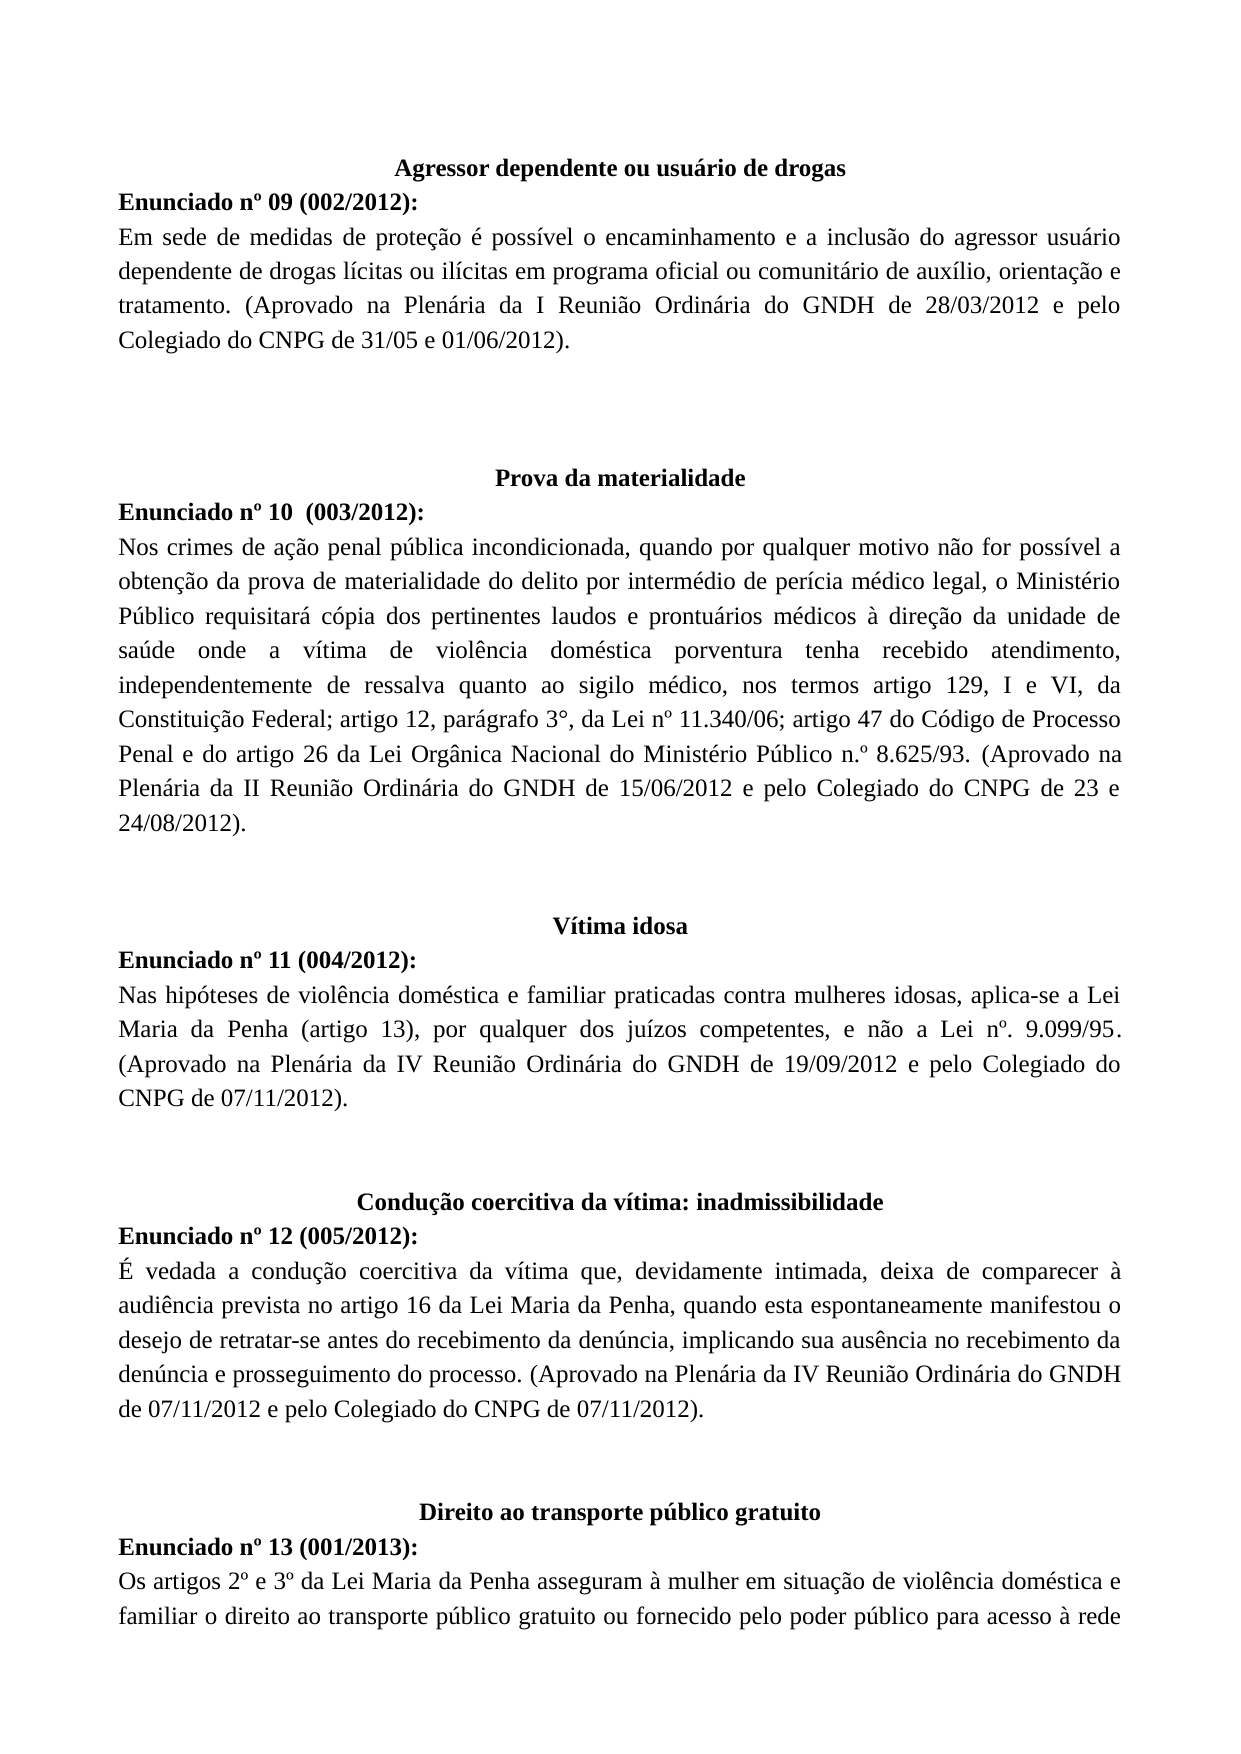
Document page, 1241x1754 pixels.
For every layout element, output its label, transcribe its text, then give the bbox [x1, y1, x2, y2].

text Agressor dependente ou usuário de drogas [118, 153, 1122, 181]
text Enunciado nº 13 (001/2013): [118, 1532, 1122, 1561]
text Direito ao transporte público gratuito [118, 1497, 1122, 1526]
text Nos crimes de ação penal pública incondicionada, quando por qualquer motivo não for possível a obtenção da prova de materialidade do delito por intermédio de perícia médico legal, o Ministério Público requisitará cópia dos pertinentes laudos e prontuários médicos à direção da unidade de saúde onde a vítima de violência doméstica porventura tenha recebido atendimento, independentemente de ressalva quanto ao sigilo médico, nos termos artigo 129, I e VI, da Constituição Federal; artigo 12, parágrafo 3°, da Lei nº 11.340/06; artigo 47 do Código de Processo Penal e do artigo 26 da Lei Orgânica Nacional do Ministério Público n.º 8.625/93. (Aprovado na Plenária da II Reunião Ordinária do GNDH de 15/06/2012 e pelo Colegiado do CNPG de 23 e 24/08/2012). [118, 532, 1122, 836]
text Enunciado nº 12 (005/2012): [118, 1221, 1122, 1250]
text Enunciado nº 11 (004/2012): [118, 946, 1122, 974]
text Enunciado nº 10 (003/2012): [118, 497, 1122, 526]
text Vítima idosa [118, 911, 1122, 940]
text Enunciado nº 09 (002/2012): [118, 187, 1122, 216]
text Em sede de medidas de proteção é possível o encaminhamento e a inclusão do agressor usuário dependente de drogas lícitas ou ilícitas em programa oficial ou comunitário de auxílio, orientação e tratamento. (Aprovado na Plenária da I Reunião Ordinária do GNDH de 28/03/2012 e pelo Colegiado do CNPG de 31/05 e 01/06/2012). [118, 222, 1122, 354]
text Os artigos 2º e 3º da Lei Maria da Penha asseguram à mulher em situação de violência doméstica e familiar o direito ao transporte público gratuito ou fornecido pelo poder público para acesso à rede [118, 1566, 1122, 1629]
text É vedada a condução coercitiva da vítima que, devidamente intimada, deixa de comparecer à audiência prevista no artigo 16 da Lei Maria da Penha, quando esta espontaneamente manifestou o desejo de retratar-se antes do recebimento da denúncia, implicando sua ausência no recebimento da denúncia e prosseguimento do processo. (Aprovado na Plenária da IV Reunião Ordinária do GNDH de 07/11/2012 e pelo Colegiado do CNPG de 07/11/2012). [118, 1256, 1122, 1423]
text Nas hipóteses de violência doméstica e familiar praticadas contra mulheres idosas, aplica-se a Lei Maria da Penha (artigo 13), por qualquer dos juízos competentes, e não a Lei nº. 9.099/95. (Aprovado na Plenária da IV Reunião Ordinária do GNDH de 19/09/2012 e pelo Colegiado do CNPG de 07/11/2012). [118, 980, 1122, 1112]
text Condução coercitiva da vítima: inadmissibilidade [118, 1187, 1122, 1216]
text Prova da materialidade [118, 428, 1122, 492]
